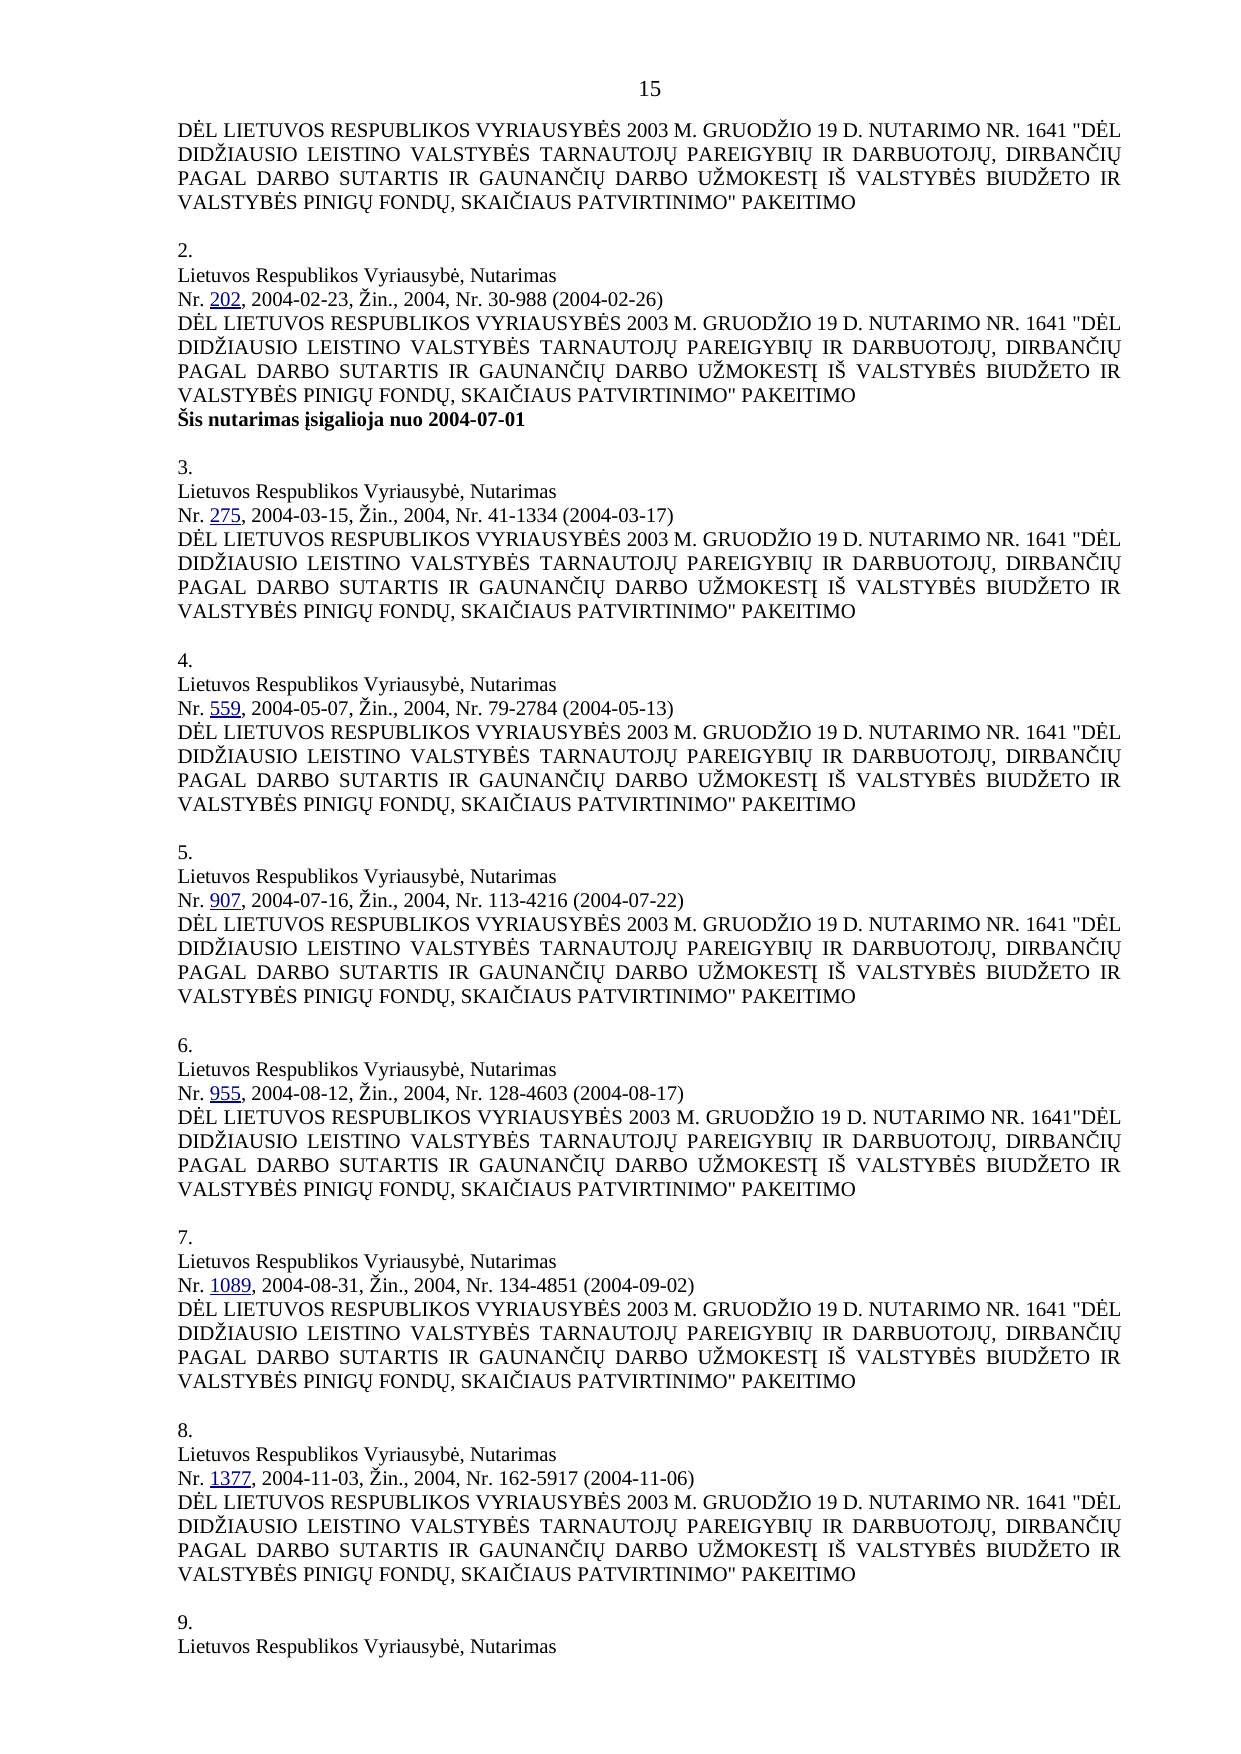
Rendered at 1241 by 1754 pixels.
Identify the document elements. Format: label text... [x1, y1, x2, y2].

text 5. [177, 840, 1122, 864]
text Lietuvos Respublikos Vyriausybė, Nutarimas [177, 1634, 1122, 1658]
text DĖL LIETUVOS RESPUBLIKOS VYRIAUSYBĖS 2003 M. GRUODŽIO 19 D. NUTARIMO NR. 1641 "DĖL DIDŽIAUSIO LEISTINO VALSTYBĖS TARNAUTOJŲ PAREIGYBIŲ IR DARBUOTOJŲ, DIRBANČIŲ PAGAL DARBO SUTARTIS IR GAUNANČIŲ DARBO UŽMOKESTĮ IŠ VALSTYBĖS BIUDŽETO IR VALSTYBĖS PINIGŲ FONDŲ, SKAIČIAUS PATVIRTINIMO" PAKEITIMO [177, 1490, 1122, 1586]
text 6. [177, 1032, 1122, 1057]
text Lietuvos Respublikos Vyriausybė, Nutarimas [177, 1249, 1122, 1273]
text Lietuvos Respublikos Vyriausybė, Nutarimas [177, 1442, 1122, 1466]
text 9. [177, 1610, 1122, 1634]
text Nr. 1377, 2004-11-03, Žin., 2004, Nr. 162-5917 (2004-11-06) [177, 1466, 1122, 1490]
text Nr. 275, 2004-03-15, Žin., 2004, Nr. 41-1334 (2004-03-17) [177, 503, 1122, 527]
text DĖL LIETUVOS RESPUBLIKOS VYRIAUSYBĖS 2003 M. GRUODŽIO 19 D. NUTARIMO NR. 1641 "DĖL DIDŽIAUSIO LEISTINO VALSTYBĖS TARNAUTOJŲ PAREIGYBIŲ IR DARBUOTOJŲ, DIRBANČIŲ PAGAL DARBO SUTARTIS IR GAUNANČIŲ DARBO UŽMOKESTĮ IŠ VALSTYBĖS BIUDŽETO IR VALSTYBĖS PINIGŲ FONDŲ, SKAIČIAUS PATVIRTINIMO" PAKEITIMO [177, 720, 1122, 816]
text Nr. 202, 2004-02-23, Žin., 2004, Nr. 30-988 (2004-02-26) [177, 287, 1122, 311]
text Nr. 955, 2004-08-12, Žin., 2004, Nr. 128-4603 (2004-08-17) [177, 1081, 1122, 1105]
text Šis nutarimas įsigalioja nuo 2004-07-01 [177, 407, 1122, 431]
text DĖL LIETUVOS RESPUBLIKOS VYRIAUSYBĖS 2003 M. GRUODŽIO 19 D. NUTARIMO NR. 1641 "DĖL DIDŽIAUSIO LEISTINO VALSTYBĖS TARNAUTOJŲ PAREIGYBIŲ IR DARBUOTOJŲ, DIRBANČIŲ PAGAL DARBO SUTARTIS IR GAUNANČIŲ DARBO UŽMOKESTĮ IŠ VALSTYBĖS BIUDŽETO IR VALSTYBĖS PINIGŲ FONDŲ, SKAIČIAUS PATVIRTINIMO" PAKEITIMO [177, 118, 1122, 214]
text Lietuvos Respublikos Vyriausybė, Nutarimas [177, 479, 1122, 503]
text DĖL LIETUVOS RESPUBLIKOS VYRIAUSYBĖS 2003 M. GRUODŽIO 19 D. NUTARIMO NR. 1641 "DĖL DIDŽIAUSIO LEISTINO VALSTYBĖS TARNAUTOJŲ PAREIGYBIŲ IR DARBUOTOJŲ, DIRBANČIŲ PAGAL DARBO SUTARTIS IR GAUNANČIŲ DARBO UŽMOKESTĮ IŠ VALSTYBĖS BIUDŽETO IR VALSTYBĖS PINIGŲ FONDŲ, SKAIČIAUS PATVIRTINIMO" PAKEITIMO [177, 311, 1122, 407]
text 4. [177, 647, 1122, 672]
text 2. [177, 238, 1122, 262]
text DĖL LIETUVOS RESPUBLIKOS VYRIAUSYBĖS 2003 M. GRUODŽIO 19 D. NUTARIMO NR. 1641 "DĖL DIDŽIAUSIO LEISTINO VALSTYBĖS TARNAUTOJŲ PAREIGYBIŲ IR DARBUOTOJŲ, DIRBANČIŲ PAGAL DARBO SUTARTIS IR GAUNANČIŲ DARBO UŽMOKESTĮ IŠ VALSTYBĖS BIUDŽETO IR VALSTYBĖS PINIGŲ FONDŲ, SKAIČIAUS PATVIRTINIMO" PAKEITIMO [177, 1297, 1122, 1393]
text 8. [177, 1417, 1122, 1442]
text DĖL LIETUVOS RESPUBLIKOS VYRIAUSYBĖS 2003 M. GRUODŽIO 19 D. NUTARIMO NR. 1641"DĖL DIDŽIAUSIO LEISTINO VALSTYBĖS TARNAUTOJŲ PAREIGYBIŲ IR DARBUOTOJŲ, DIRBANČIŲ PAGAL DARBO SUTARTIS IR GAUNANČIŲ DARBO UŽMOKESTĮ IŠ VALSTYBĖS BIUDŽETO IR VALSTYBĖS PINIGŲ FONDŲ, SKAIČIAUS PATVIRTINIMO" PAKEITIMO [177, 1105, 1122, 1201]
text Lietuvos Respublikos Vyriausybė, Nutarimas [177, 672, 1122, 696]
text 3. [177, 455, 1122, 479]
text Nr. 1089, 2004-08-31, Žin., 2004, Nr. 134-4851 (2004-09-02) [177, 1273, 1122, 1297]
text DĖL LIETUVOS RESPUBLIKOS VYRIAUSYBĖS 2003 M. GRUODŽIO 19 D. NUTARIMO NR. 1641 "DĖL DIDŽIAUSIO LEISTINO VALSTYBĖS TARNAUTOJŲ PAREIGYBIŲ IR DARBUOTOJŲ, DIRBANČIŲ PAGAL DARBO SUTARTIS IR GAUNANČIŲ DARBO UŽMOKESTĮ IŠ VALSTYBĖS BIUDŽETO IR VALSTYBĖS PINIGŲ FONDŲ, SKAIČIAUS PATVIRTINIMO" PAKEITIMO [177, 527, 1122, 623]
text 7. [177, 1225, 1122, 1249]
text Lietuvos Respublikos Vyriausybė, Nutarimas [177, 864, 1122, 888]
text Lietuvos Respublikos Vyriausybė, Nutarimas [177, 262, 1122, 287]
text Nr. 907, 2004-07-16, Žin., 2004, Nr. 113-4216 (2004-07-22) [177, 888, 1122, 912]
text Lietuvos Respublikos Vyriausybė, Nutarimas [177, 1057, 1122, 1081]
text DĖL LIETUVOS RESPUBLIKOS VYRIAUSYBĖS 2003 M. GRUODŽIO 19 D. NUTARIMO NR. 1641 "DĖL DIDŽIAUSIO LEISTINO VALSTYBĖS TARNAUTOJŲ PAREIGYBIŲ IR DARBUOTOJŲ, DIRBANČIŲ PAGAL DARBO SUTARTIS IR GAUNANČIŲ DARBO UŽMOKESTĮ IŠ VALSTYBĖS BIUDŽETO IR VALSTYBĖS PINIGŲ FONDŲ, SKAIČIAUS PATVIRTINIMO" PAKEITIMO [177, 912, 1122, 1008]
text Nr. 559, 2004-05-07, Žin., 2004, Nr. 79-2784 (2004-05-13) [177, 696, 1122, 720]
